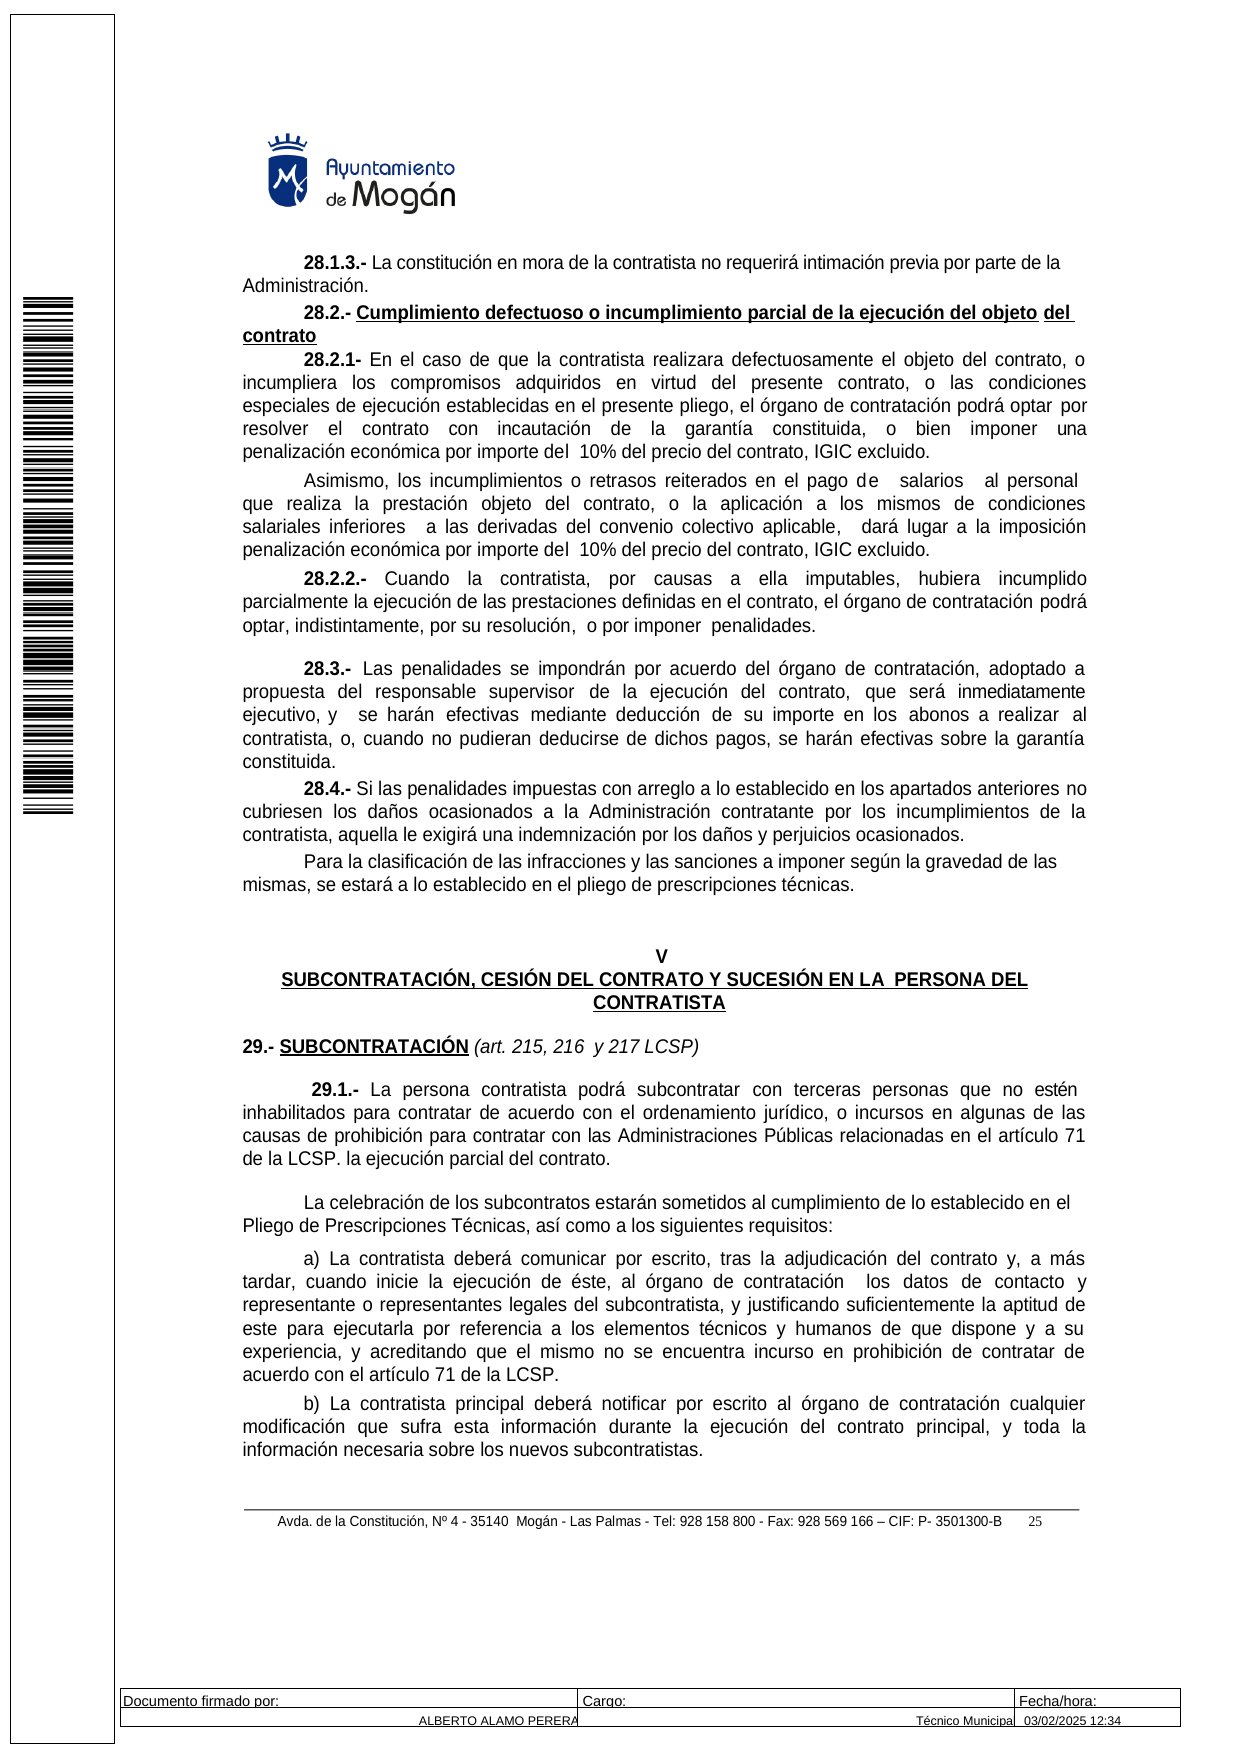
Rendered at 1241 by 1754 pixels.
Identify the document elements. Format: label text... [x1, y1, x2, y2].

table_cell ALBERTO ALAMO PERERA [121, 1708, 577, 1726]
text inhabilitados para contratar de acuerdo con el ordenamiento jurídico, o incursos en algunas de las causas de prohibición para contratar con las Administraciones Públicas relacionadas en el artículo 71 de la LCSP. la ejecución parcial del contrato. [242, 1101, 1087, 1170]
text SUBCONTRATACIÓN, CESIÓN DEL CONTRATO Y SUCESIÓN EN LA PERSONA DEL CONTRATISTA [281, 968, 1087, 1014]
table_cell Técnico Municipal [578, 1708, 1014, 1726]
text a) La contratista deberá comunicar por escrito, tras la adjudicación del contrato y, a más tardar, cuando inicie la ejecución de éste, al órgano de contratación los datos de contacto y representante o representantes legales del subcontratista, y justificando suficientemente la aptitud de este para ejecutarla por referencia a los elementos técnicos y humanos de que dispone y a su experiencia, y acreditando que el mismo no se encuentra incurso en prohibición de contratar de acuerdo con el artículo 71 de la LCSP. [242, 1247, 1086, 1386]
text 29.- SUBCONTRATACIÓN (art. 215, 216 y 217 LCSP) [242, 1035, 1188, 1058]
table_cell 03/02/2025 12:34 [1015, 1708, 1180, 1726]
text 28.2.2.- Cuando la contratista, por causas a ella imputables, hubiera incumplido parcialmente la ejecución de las prestaciones definidas en el contrato, el órgano de contratación podrá optar, indistintamente, por su resolución, o por imponer penalidades. [242, 567, 1087, 637]
picture [256, 114, 469, 230]
text 29.1.- La persona contratista podrá subcontratar con terceras personas que no estén [295, 1078, 1078, 1101]
text 28.2.- Cumplimiento defectuoso o incumplimiento parcial de la ejecución del objeto del contrato [242, 301, 1087, 348]
picture [21, 295, 75, 817]
table_header Documento firmado por: [121, 1689, 577, 1707]
text V [645, 945, 668, 968]
text Para la clasificación de las infracciones y las sanciones a imponer según la gravedad de las mismas, se estará a lo establecido en el pliego de prescripciones técnicas. [242, 849, 1087, 896]
text Avda. de la Constitución, Nº 4 - 35140 Mogán - Las Palmas - Tel: 928 158 800 - Fax: 928 569 166 – CIF: P- 3501300-B 25 [277, 1513, 1188, 1529]
text 28.2.1- En el caso de que la contratista realizara defectuosamente el objeto del contrato, o incumpliera los compromisos adquiridos en virtud del presente contrato, o las condiciones especiales de ejecución establecidas en el presente pliego, el órgano de contratación podrá optar por resolver el contrato con incautación de la garantía constituida, o bien imponer una penalización económica por importe del 10% del precio del contrato, IGIC excluido. [242, 348, 1087, 463]
text La celebración de los subcontratos estarán sometidos al cumplimiento de lo establecido en el Pliego de Prescripciones Técnicas, así como a los siguientes requisitos: [242, 1191, 1087, 1237]
text Asimismo, los incumplimientos o retrasos reiterados en el pago de salarios al personal que realiza la prestación objeto del contrato, o la aplicación a los mismos de condiciones salariales inferiores a las derivadas del convenio colectivo aplicable, dará lugar a la imposición penalización económica por importe del 10% del precio del contrato, IGIC excluido. [242, 469, 1087, 562]
text 28.1.3.- La constitución en mora de la contratista no requerirá intimación previa por parte de la Administración. [242, 251, 1087, 297]
text 28.4.- Si las penalidades impuestas con arreglo a lo establecido en los apartados anteriores no cubriesen los daños ocasionados a la Administración contratante por los incumplimientos de la contratista, aquella le exigirá una indemnización por los daños y perjuicios ocasionados. [242, 777, 1087, 846]
text b) La contratista principal deberá notificar por escrito al órgano de contratación cualquier modificación que sufra esta información durante la ejecución del contrato principal, y toda la información necesaria sobre los nuevos subcontratistas. [242, 1392, 1087, 1461]
table_header Cargo: [578, 1689, 1014, 1707]
text 28.3.- Las penalidades se impondrán por acuerdo del órgano de contratación, adoptado a propuesta del responsable supervisor de la ejecución del contrato, que será inmediatamente ejecutivo, y se harán efectivas mediante deducción de su importe en los abonos a realizar al contratista, o, cuando no pudieran deducirse de dichos pagos, se harán efectivas sobre la garantía constituida. [242, 657, 1087, 773]
table_header Fecha/hora: [1015, 1689, 1180, 1707]
